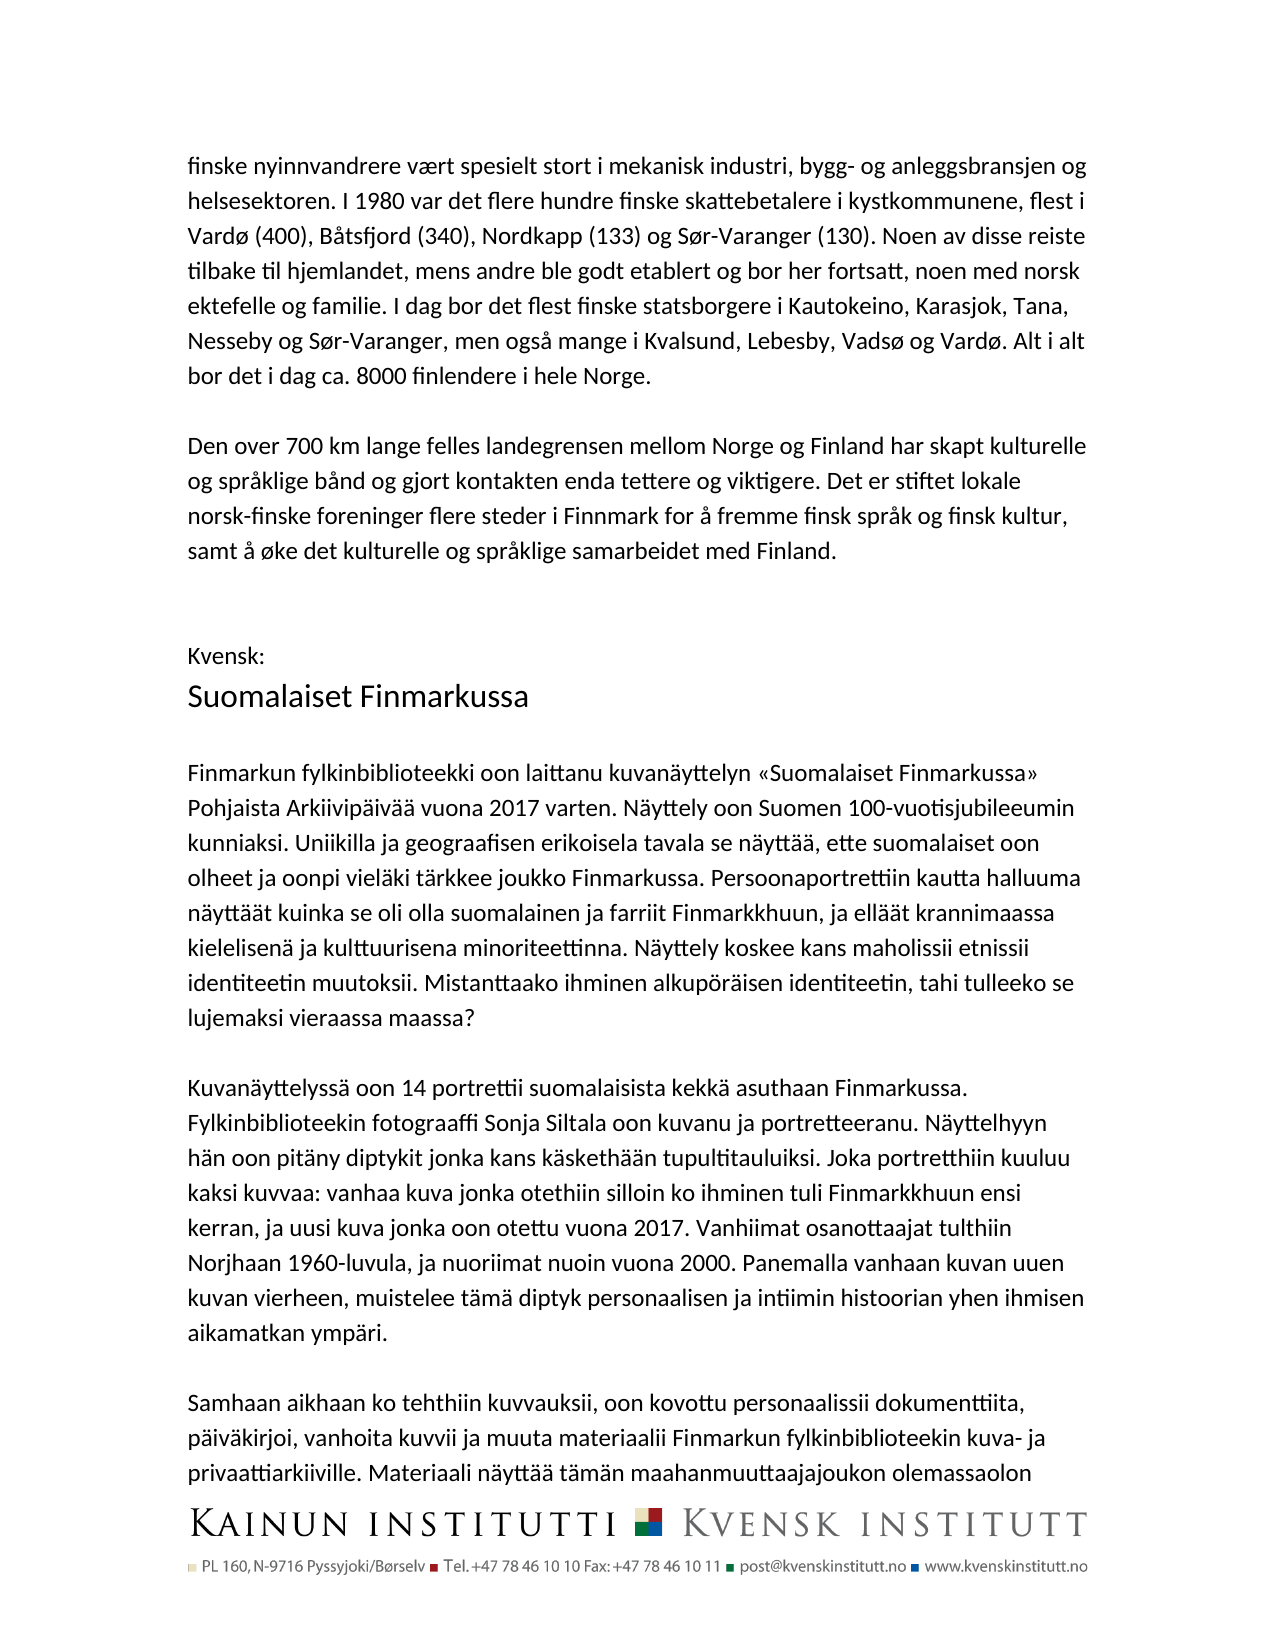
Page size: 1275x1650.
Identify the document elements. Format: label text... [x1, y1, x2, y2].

text Suomalaiset Finmarkussa [187, 675, 1087, 716]
picture [187, 1508, 1088, 1577]
text Kuvanäyttelyssä oon 14 portrettii suomalaisista kekkä asuthaan Finmarkussa. Fylkinbiblioteekin fotograaffi Sonja Siltala oon kuvanu ja portretteeranu. Näyttelhyyn hän oon pitäny diptykit jonka kans käskethään tupultitauluiksi. Joka portretthiin kuuluu kaksi kuvvaa: vanhaa kuva jonka otethiin silloin ko ihminen tuli Finmarkkhuun ensi kerran, ja uusi kuva jonka oon otettu vuona 2017. Vanhiimat osanottaajat tulthiin Norjhaan 1960-luvula, ja nuoriimat nuoin vuona 2000. Panemalla vanhaan kuvan uuen kuvan vierheen, muistelee tämä diptyk personaalisen ja intiimin histoorian yhen ihmisen aikamatkan ympäri. [187, 1072, 1087, 1347]
text Kvensk: [187, 640, 1087, 671]
text finske nyinnvandrere vært spesielt stort i mekanisk industri, bygg- og anleggsbransjen og helsesektoren. I 1980 var det flere hundre finske skattebetalere i kystkommunene, flest i Vardø (400), Båtsfjord (340), Nordkapp (133) og Sør-Varanger (130). Noen av disse reiste tilbake til hjemlandet, mens andre ble godt etablert og bor her fortsatt, noen med norsk ektefelle og familie. I dag bor det flest finske statsborgere i Kautokeino, Karasjok, Tana, Nesseby og Sør-Varanger, men også mange i Kvalsund, Lebesby, Vadsø og Vardø. Alt i alt bor det i dag ca. 8000 finlendere i hele Norge. [187, 150, 1087, 391]
text Samhaan aikhaan ko tehthiin kuvvauksii, oon kovottu personaalissii dokumenttiita, päiväkirjoi, vanhoita kuvvii ja muuta materiaalii Finmarkun fylkinbiblioteekin kuva- ja privaattiarkiiville. Materiaali näyttää tämän maahanmuuttaajajoukon olemassaolon [187, 1387, 1087, 1487]
text Finmarkun fylkinbiblioteekki oon laittanu kuvanäyttelyn «Suomalaiset Finmarkussa» Pohjaista Arkiivipäivää vuona 2017 varten. Näyttely oon Suomen 100-vuotisjubileeumin kunniaksi. Uniikilla ja geograafisen erikoisela tavala se näyttää, ette suomalaiset oon olheet ja oonpi vieläki tärkkee joukko Finmarkussa. Persoonaportrettiin kautta halluuma näyttäät kuinka se oli olla suomalainen ja farriit Finmarkkhuun, ja elläät krannimaassa kielelisenä ja kulttuurisena minoriteettinna. Näyttely koskee kans maholissii etnissii identiteetin muutoksii. Mistanttaako ihminen alkupöräisen identiteetin, tahi tulleeko se lujemaksi vieraassa maassa? [187, 757, 1087, 1032]
text Den over 700 km lange felles landegrensen mellom Norge og Finland har skapt kulturelle og språklige bånd og gjort kontakten enda tettere og viktigere. Det er stiftet lokale norsk-finske foreninger flere steder i Finnmark for å fremme finsk språk og finsk kultur, samt å øke det kulturelle og språklige samarbeidet med Finland. [187, 430, 1087, 566]
